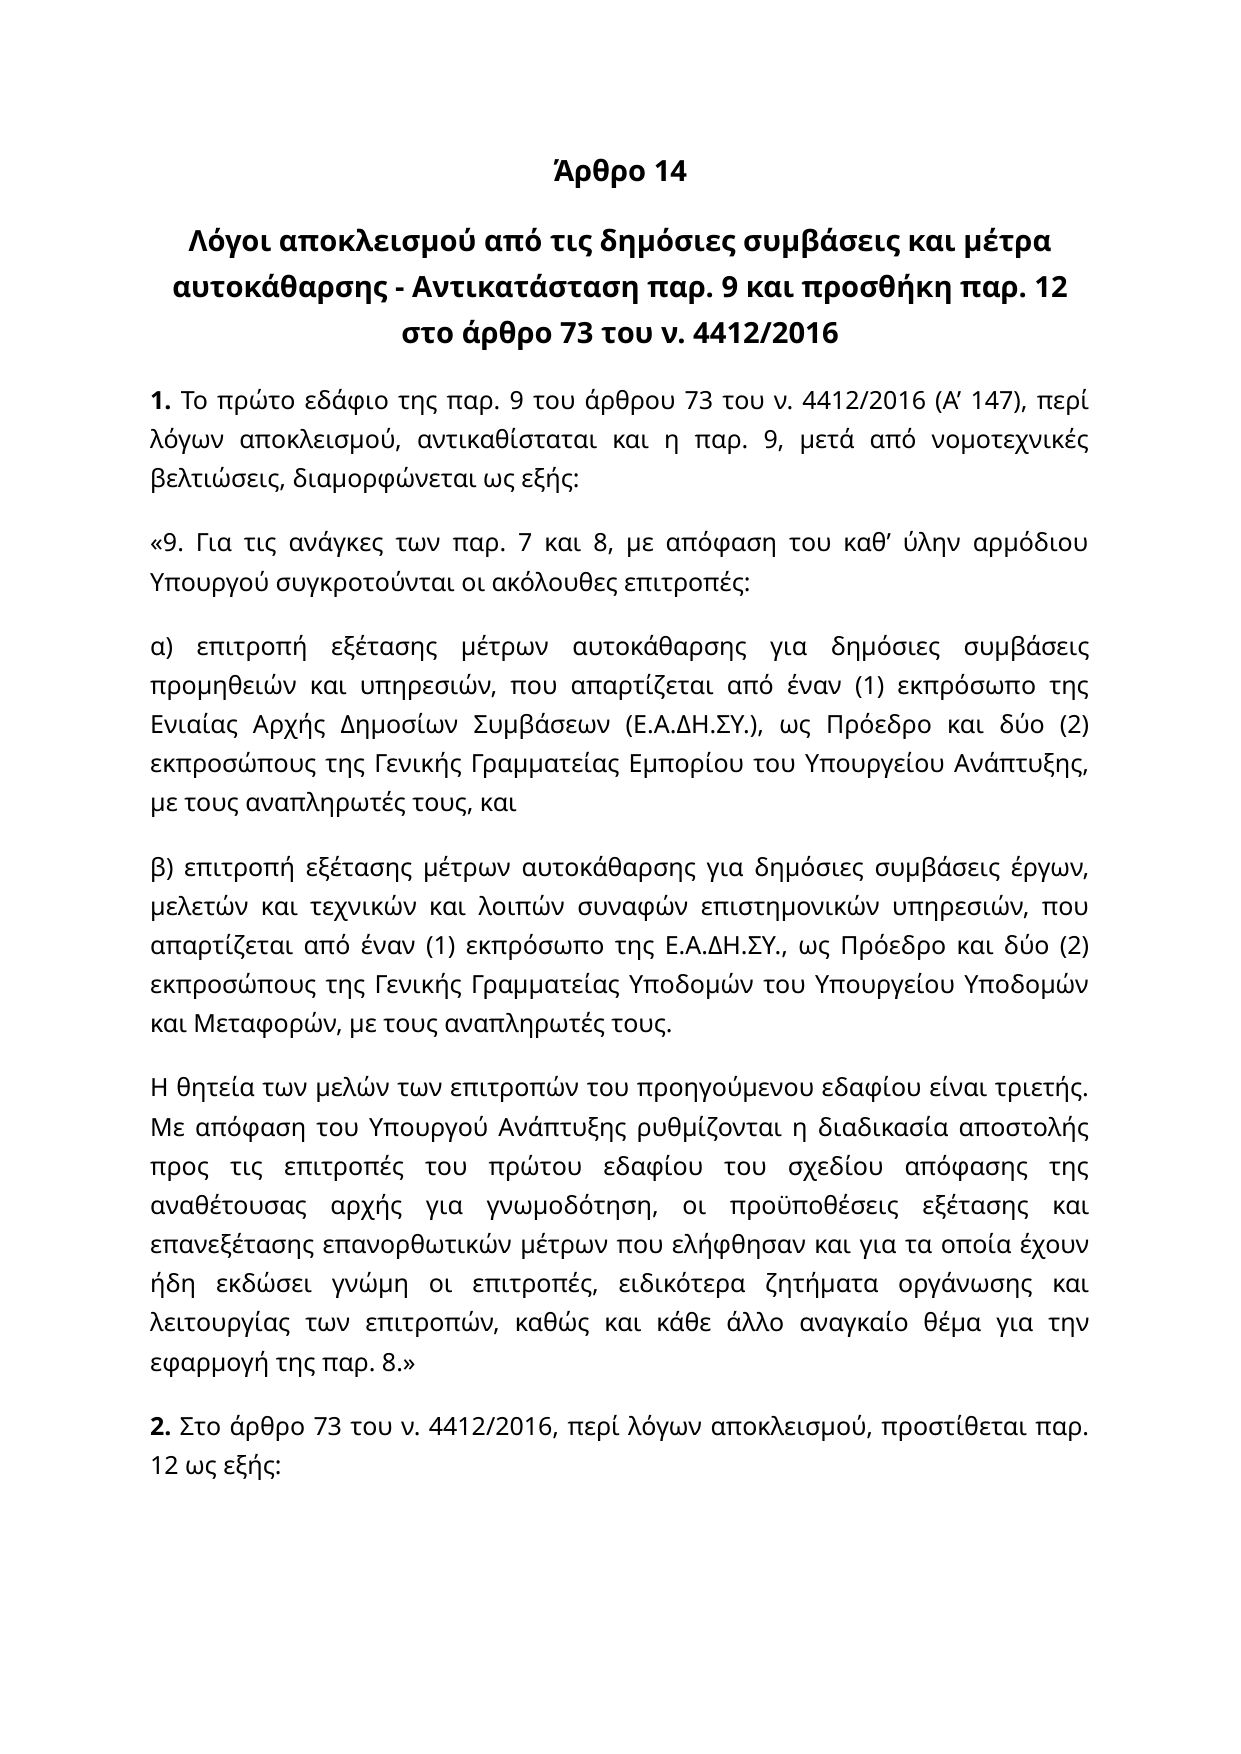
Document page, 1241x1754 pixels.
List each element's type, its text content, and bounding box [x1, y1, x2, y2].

text 2. Στο άρθρο 73 του ν. 4412/2016, περί λόγων αποκλεισμού, προστίθεται παρ. 12 ως εξής: [150, 1408, 1090, 1482]
text Η θητεία των μελών των επιτροπών του προηγούμενου εδαφίου είναι τριετής. Με απόφαση του Υπουργού Ανάπτυξης ρυθμίζονται η διαδικασία αποστολής προς τις επιτροπές του πρώτου εδαφίου του σχεδίου απόφασης της αναθέτουσας αρχής για γνωμοδότηση, οι προϋποθέσεις εξέτασης και επανεξέτασης επανορθωτικών μέτρων που ελήφθησαν και για τα οποία έχουν ήδη εκδώσει γνώμη οι επιτροπές, ειδικότερα ζητήματα οργάνωσης και λειτουργίας των επιτροπών, καθώς και κάθε άλλο αναγκαίο θέμα για την εφαρμογή της παρ. 8.» [150, 1070, 1090, 1378]
subtitle Λόγοι αποκλεισμού από τις δημόσιες συμβάσεις και μέτρα αυτοκάθαρσης - Αντικατάσταση παρ. 9 και προσθήκη παρ. 12 στο άρθρο 73 του ν. 4412/2016 [150, 221, 1090, 352]
text 1. Το πρώτο εδάφιο της παρ. 9 του άρθρου 73 του ν. 4412/2016 (Α’ 147), περί λόγων αποκλεισμού, αντικαθίσταται και η παρ. 9, μετά από νομοτεχνικές βελτιώσεις, διαμορφώνεται ως εξής: [150, 382, 1090, 495]
text «9. Για τις ανάγκες των παρ. 7 και 8, με απόφαση του καθ’ ύλην αρμόδιου Υπουργού συγκροτούνται οι ακόλουθες επιτροπές: [150, 525, 1090, 598]
text β) επιτροπή εξέτασης μέτρων αυτοκάθαρσης για δημόσιες συμβάσεις έργων, μελετών και τεχνικών και λοιπών συναφών επιστημονικών υπηρεσιών, που απαρτίζεται από έναν (1) εκπρόσωπο της Ε.Α.ΔΗ.ΣΥ., ως Πρόεδρο και δύο (2) εκπροσώπους της Γενικής Γραμματείας Υποδομών του Υπουργείου Υποδομών και Μεταφορών, με τους αναπληρωτές τους. [150, 849, 1090, 1040]
text α) επιτροπή εξέτασης μέτρων αυτοκάθαρσης για δημόσιες συμβάσεις προμηθειών και υπηρεσιών, που απαρτίζεται από έναν (1) εκπρόσωπο της Ενιαίας Αρχής Δημοσίων Συμβάσεων (Ε.Α.ΔΗ.ΣΥ.), ως Πρόεδρο και δύο (2) εκπροσώπους της Γενικής Γραμματείας Εμπορίου του Υπουργείου Ανάπτυξης, με τους αναπληρωτές τους, και [150, 628, 1090, 819]
subtitle Άρθρο 14 [150, 150, 1090, 190]
